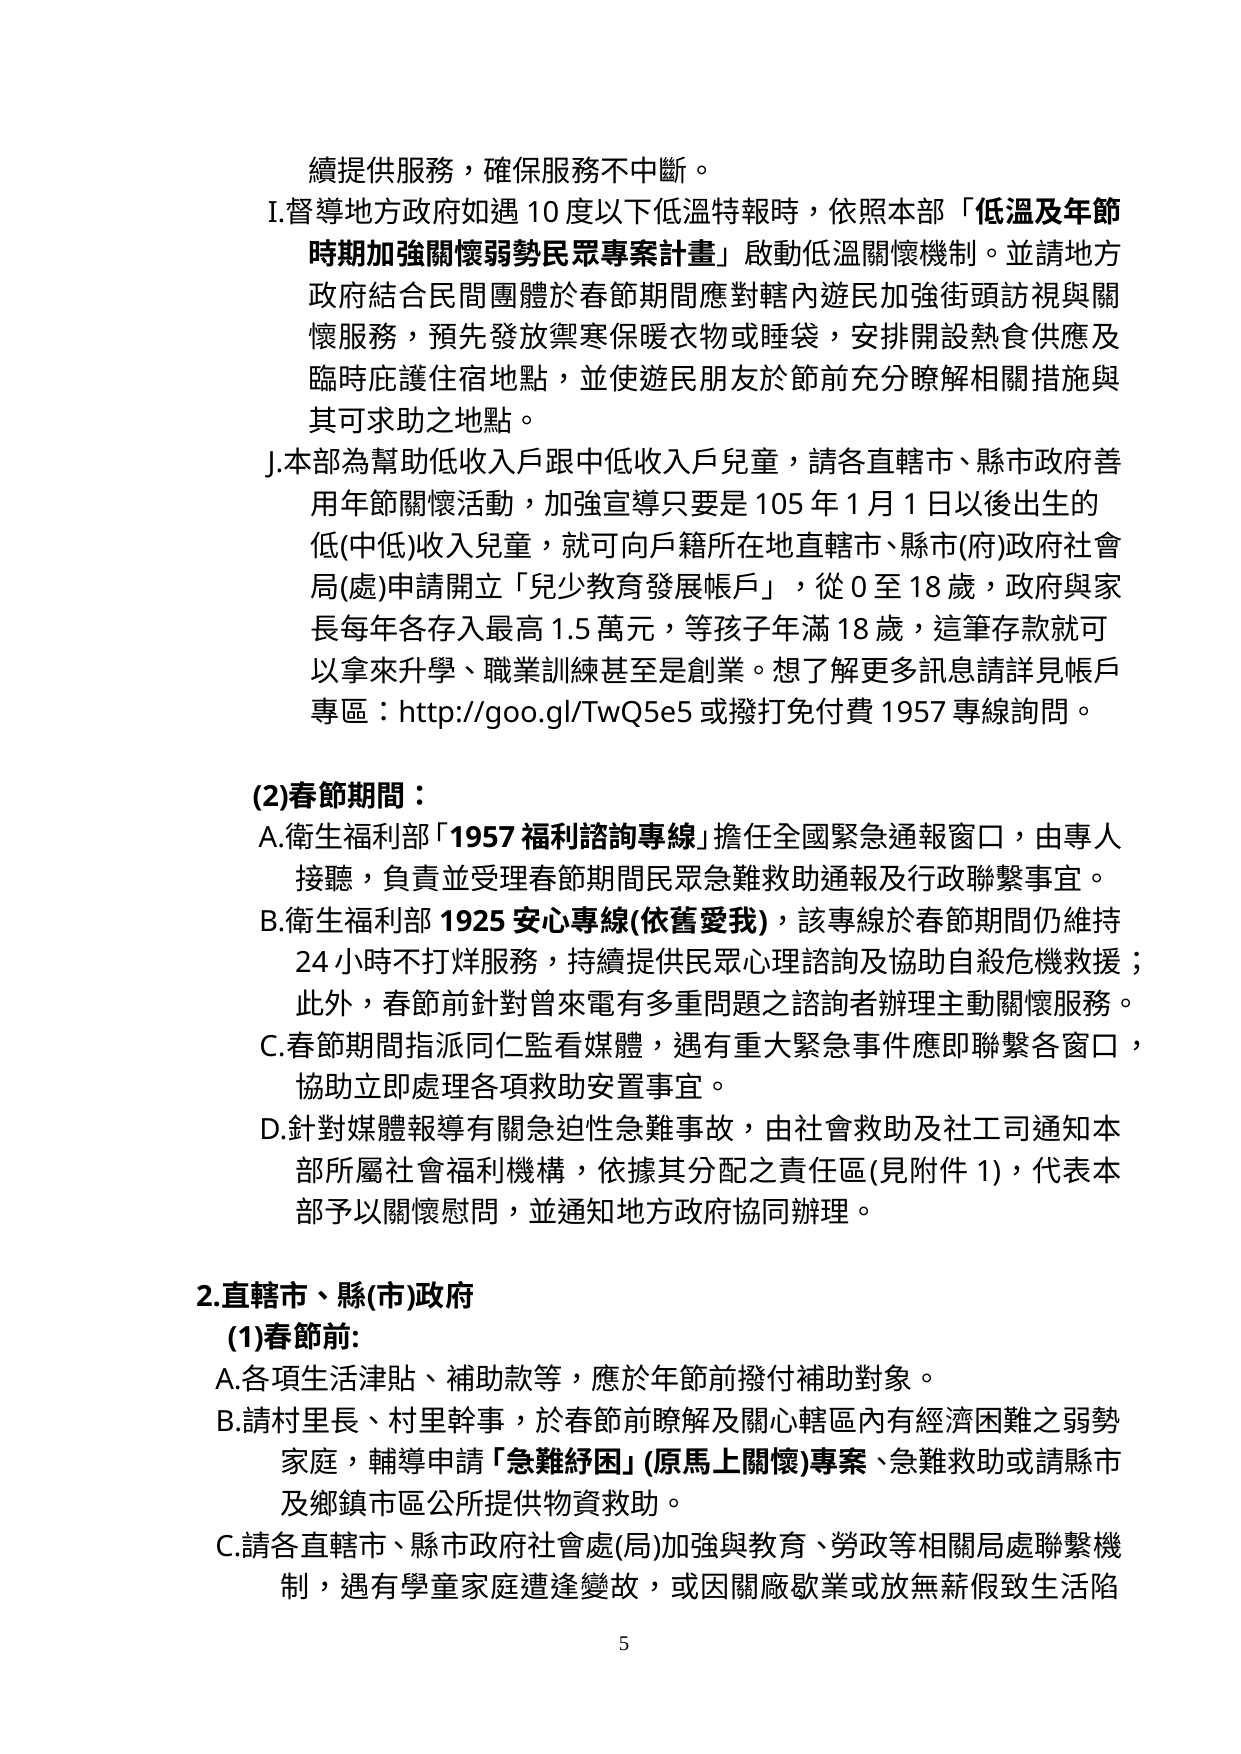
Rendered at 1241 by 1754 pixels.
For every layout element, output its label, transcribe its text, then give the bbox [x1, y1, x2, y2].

text A.各項生活津貼、補助款等，應於年節前撥付補助對象。 [177, 1356, 1122, 1398]
text C.請各直轄市、縣市政府社會處(局)加強與教育、勞政等相關局處聯繫機制，遇有學童家庭遭逢變故，或因關廠歇業或放無薪假致生活陷困之弱勢個案，主動協助輔導申請「急難紓困」(原馬上關懷)專案、急難救助或請直轄市、縣市政府及鄉鎮市區公所給予物資救助。 [177, 1523, 1122, 1606]
text (2)春節期間： [252, 773, 1122, 814]
text D.針對媒體報導有關急迫性急難事故，由社會救助及社工司通知本部所屬社會福利機構，依據其分配之責任區(見附件1)，代表本部予以關懷慰問，並通知地方政府協同辦理。 [251, 1106, 1122, 1231]
text B.衛生福利部1925安心專線(依舊愛我)，該專線於春節期間仍維持24小時不打烊服務，持續提供民眾心理諮詢及協助自殺危機救援；此外，春節前針對曾來電有多重問題之諮詢者辦理主動關懷服務。 [251, 898, 1122, 1023]
text J.本部為幫助低收入戶跟中低收入戶兒童，請各直轄市、縣市政府善用年節關懷活動，加強宣導只要是105年1月1日以後出生的低(中低)收入兒童，就可向戶籍所在地直轄市、縣市(府)政府社會局(處)申請開立「兒少教育發展帳戶」，從0至18歲，政府與家長每年各存入最高1.5萬元，等孩子年滿18歲，這筆存款就可以拿來升學、職業訓練甚至是創業。想了解更多訊息請詳見帳戶專區：http://goo.gl/TwQ5e5或撥打免付費1957專線詢問。 [252, 439, 1122, 731]
text 續提供服務，確保服務不中斷。 [252, 148, 1122, 189]
text (1)春節前: [177, 1314, 1122, 1356]
text B.請村里長、村里幹事，於春節前瞭解及關心轄區內有經濟困難之弱勢家庭，輔導申請「急難紓困」(原馬上關懷)專案、急難救助或請縣市及鄉鎮市區公所提供物資救助。 [177, 1398, 1122, 1523]
text I.督導地方政府如遇10度以下低溫特報時，依照本部「低溫及年節時期加強關懷弱勢民眾專案計畫」啟動低溫關懷機制。並請地方政府結合民間團體於春節期間應對轄內遊民加強街頭訪視與關懷服務，預先發放禦寒保暖衣物或睡袋，安排開設熱食供應及臨時庇護住宿地點，並使遊民朋友於節前充分瞭解相關措施與其可求助之地點。 [252, 189, 1122, 439]
text 2.直轄市、縣(市)政府 [177, 1273, 1122, 1314]
text C.春節期間指派同仁監看媒體，遇有重大緊急事件應即聯繫各窗口，協助立即處理各項救助安置事宜。 [251, 1023, 1122, 1106]
text A.衛生福利部「1957福利諮詢專線」擔任全國緊急通報窗口，由專人接聽，負責並受理春節期間民眾急難救助通報及行政聯繫事宜。 [251, 814, 1122, 898]
